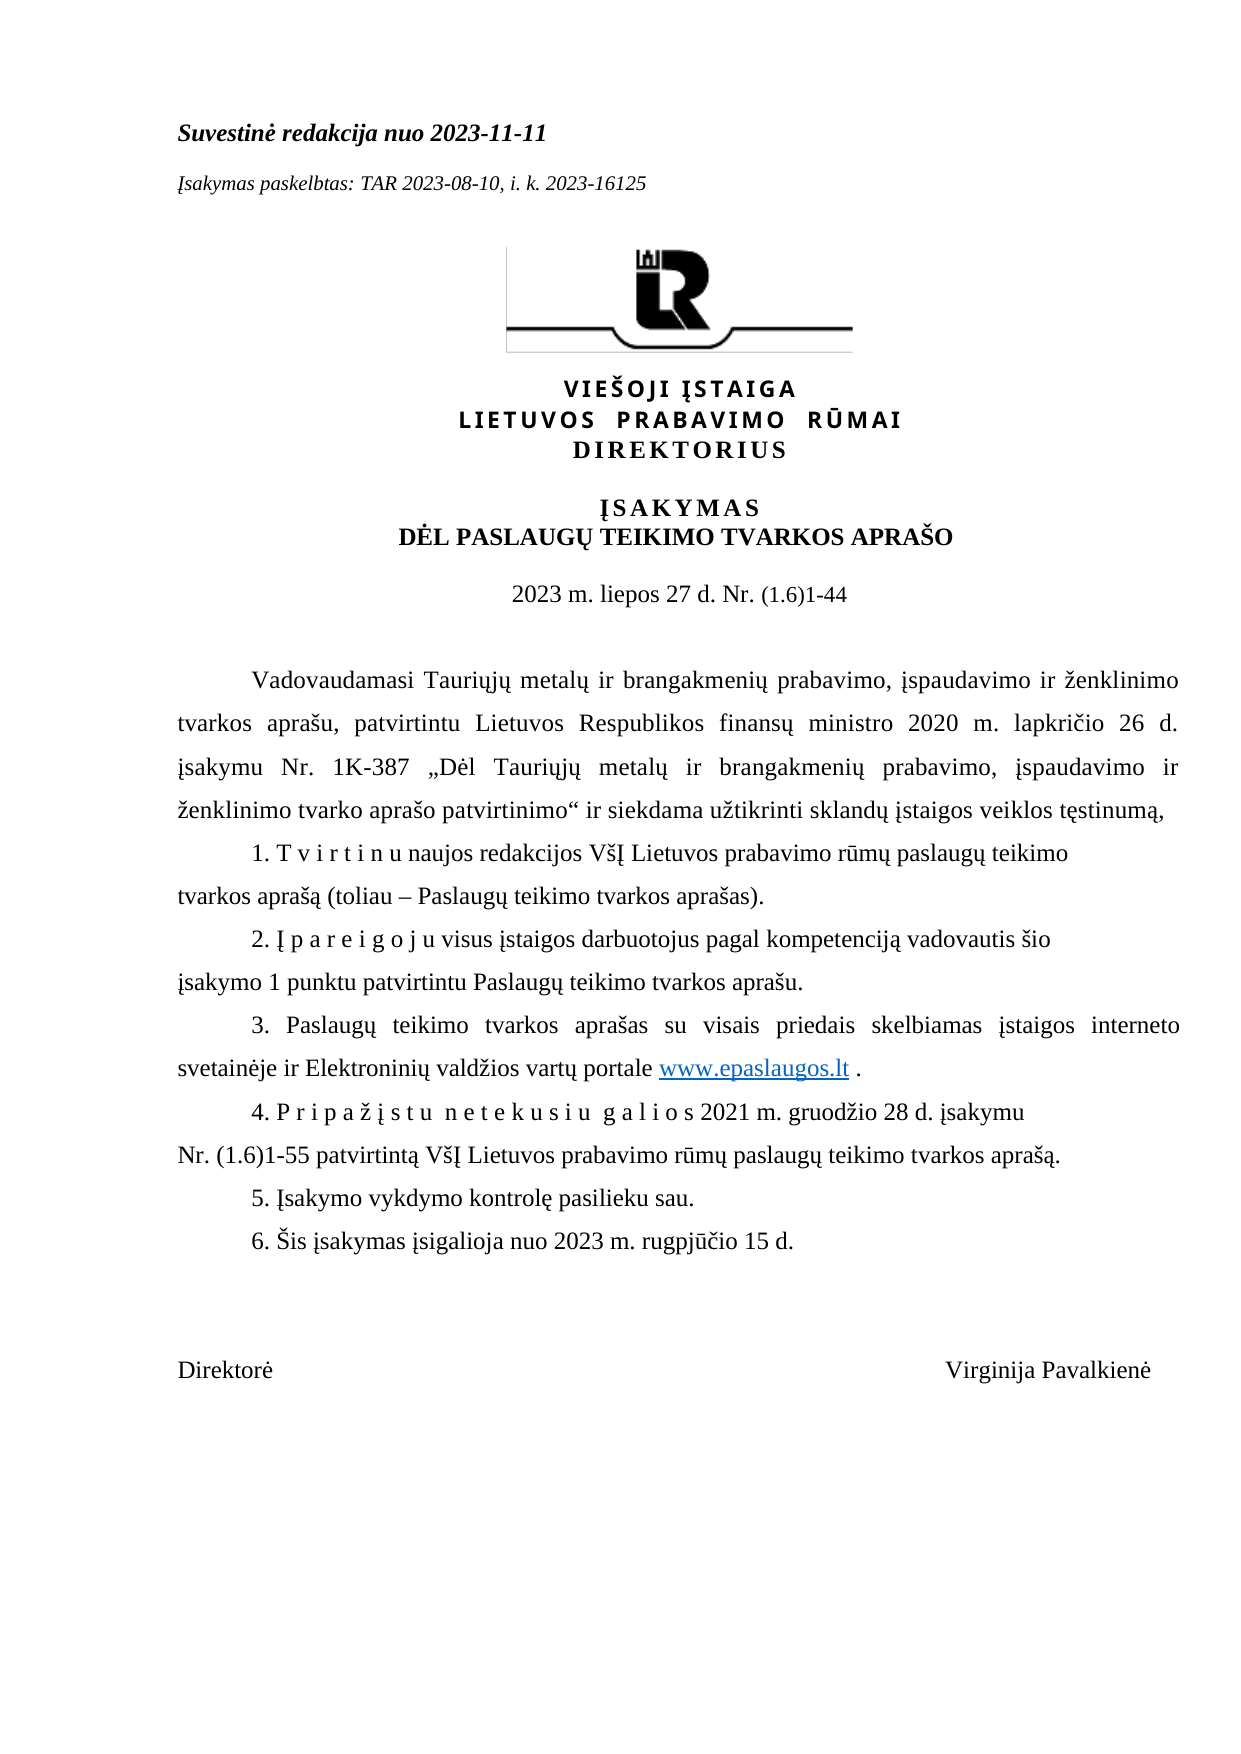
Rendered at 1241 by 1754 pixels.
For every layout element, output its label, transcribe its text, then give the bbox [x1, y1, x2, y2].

text Vadovaudamasi Tauriųjų metalų ir brangakmenių prabavimo, įspaudavimo ir ženklinimo tvarkos aprašu, patvirtintu Lietuvos Respublikos finansų ministro 2020 m. lapkričio 26 d. įsakymu Nr. 1K-387 „Dėl Tauriųjų metalų ir brangakmenių prabavimo, įspaudavimo ir ženklinimo tvarko aprašo patvirtinimo“ ir siekdama užtikrinti sklandų įstaigos veiklos tęstinumą, [177, 665, 1181, 823]
text 6. Šis įsakymas įsigalioja nuo 2023 m. rugpjūčio 15 d. [177, 1226, 1181, 1255]
text Suvestinė redakcija nuo 2023-11-11 [177, 118, 1181, 147]
text 3. Paslaugų teikimo tvarkos aprašas su visais priedais skelbiamas įstaigos interneto svetainėje ir Elektroninių valdžios vartų portale www.epaslaugos.lt . [177, 1010, 1181, 1082]
text VIEŠOJI ĮSTAIGA [177, 373, 1181, 404]
text 4. P r i p a ž į s t u n e t e k u s i u g a l i o s 2021 m. gruodžio 28 d. įsakymu [177, 1097, 1181, 1125]
text 5. Įsakymo vykdymo kontrolę pasilieku sau. [177, 1183, 1181, 1212]
text Nr. (1.6)1-55 patvirtintą VšĮ Lietuvos prabavimo rūmų paslaugų teikimo tvarkos aprašą. [177, 1140, 1181, 1168]
text 1. T v i r t i n u naujos redakcijos VšĮ Lietuvos prabavimo rūmų paslaugų teikimo [177, 838, 1181, 867]
text Įsakymas paskelbtas: TAR 2023-08-10, i. k. 2023-16125 [177, 171, 1181, 195]
text ĮSAKYMAS [177, 493, 1181, 522]
text įsakymo 1 punktu patvirtintu Paslaugų teikimo tvarkos aprašu. [177, 967, 1181, 996]
text 2. Į p a r e i g o j u visus įstaigos darbuotojus pagal kompetenciją vadovautis šio [177, 924, 1181, 953]
text DIREKTORIUS [177, 435, 1181, 464]
text DĖL PASLAUGŲ TEIKIMO TVARKOS APRAŠO [177, 522, 1181, 550]
text LIETUVOS PRABAVIMO RŪMAI [177, 404, 1181, 435]
text tvarkos aprašą (toliau – Paslaugų teikimo tvarkos aprašas). [177, 881, 1181, 910]
text Direktorė Virginija Pavalkienė [177, 1355, 1181, 1384]
text 2023 m. liepos 27 d. Nr. (1.6)1-44 [177, 579, 1181, 608]
